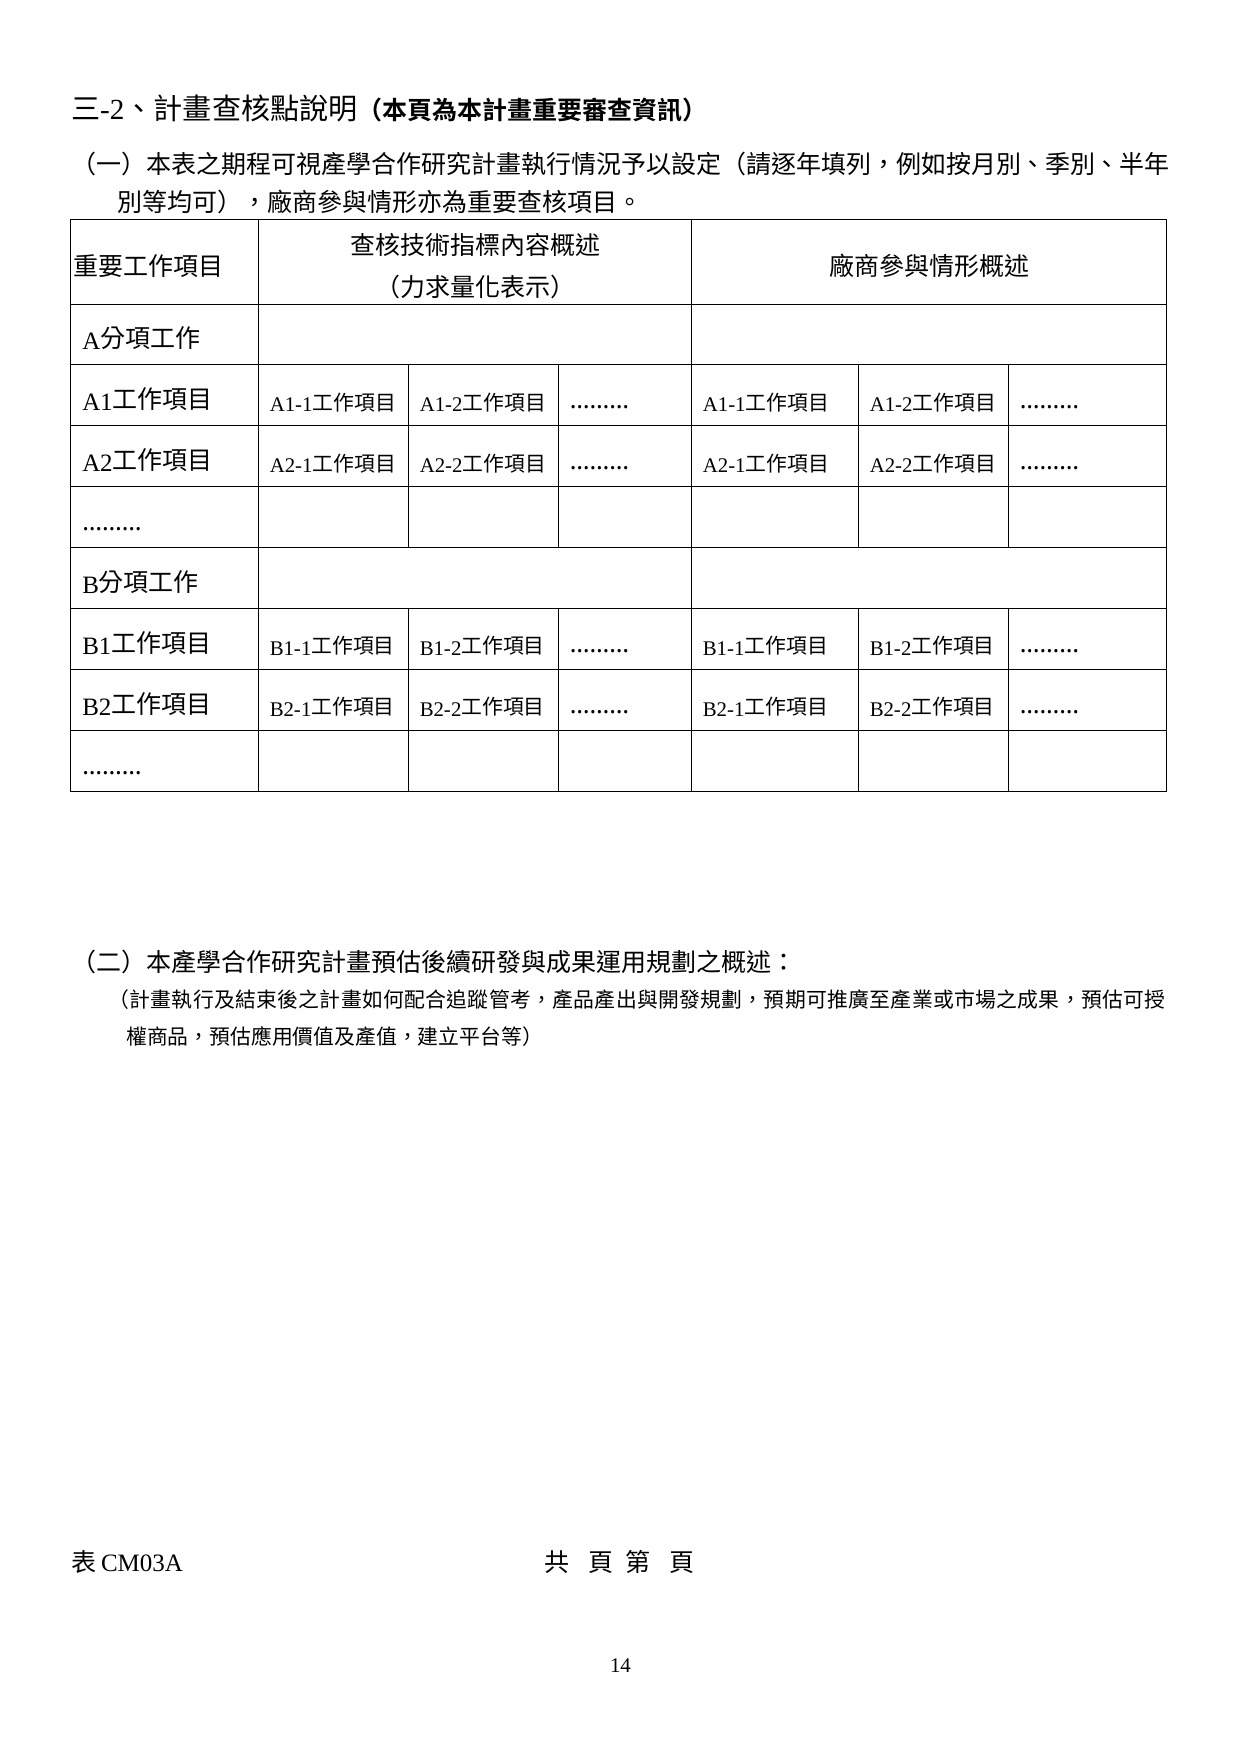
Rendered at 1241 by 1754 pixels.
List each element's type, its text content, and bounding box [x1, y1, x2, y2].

table_cell B1-1工作項目 [259, 609, 408, 669]
table_cell B分項工作 [71, 548, 258, 608]
table_cell [259, 305, 691, 364]
table_cell B1-1工作項目 [692, 609, 858, 669]
table_cell B1-2工作項目 [859, 609, 1008, 669]
table_cell A分項工作 [71, 305, 258, 364]
table_cell A2工作項目 [71, 426, 258, 486]
table_cell A2-1工作項目 [259, 426, 408, 486]
table_cell ……… [1009, 426, 1166, 486]
table_cell B1工作項目 [71, 609, 258, 669]
table_cell ……… [559, 426, 691, 486]
table_cell [259, 487, 408, 547]
table_cell ……… [71, 731, 258, 791]
table_cell [859, 487, 1008, 547]
table_cell ……… [1009, 365, 1166, 425]
table_cell [692, 305, 1166, 364]
table_cell [409, 487, 558, 547]
table_cell A1-2工作項目 [409, 365, 558, 425]
table_cell ……… [1009, 609, 1166, 669]
text 表CM03A 共 頁 第 頁 [71, 1542, 1169, 1579]
table_cell ……… [559, 365, 691, 425]
table_cell B2工作項目 [71, 670, 258, 730]
table_cell ……… [559, 609, 691, 669]
table_cell A2-2工作項目 [859, 426, 1008, 486]
table_cell A2-1工作項目 [692, 426, 858, 486]
table_cell B2-1工作項目 [692, 670, 858, 730]
text （二）本產學合作研究計畫預估後續研發與成果運用規劃之概述： [71, 942, 1169, 979]
table_cell A2-2工作項目 [409, 426, 558, 486]
table_cell [692, 731, 858, 791]
table_cell [409, 731, 558, 791]
table_header 廠商參與情形概述 [692, 220, 1166, 303]
table_cell A1-1工作項目 [692, 365, 858, 425]
table_cell [692, 548, 1166, 608]
table_header 查核技術指標內容概述 （力求量化表示） [259, 220, 691, 303]
table_header 重要工作項目 [71, 220, 258, 303]
table_cell A1工作項目 [71, 365, 258, 425]
table_cell ……… [1009, 670, 1166, 730]
table_cell [259, 548, 691, 608]
table_cell ……… [559, 670, 691, 730]
table_cell [692, 487, 858, 547]
text 三-2、計畫查核點說明（本頁為本計畫重要審查資訊） [71, 69, 1169, 144]
table_cell B2-2工作項目 [409, 670, 558, 730]
table_cell B2-2工作項目 [859, 670, 1008, 730]
table_cell [859, 731, 1008, 791]
table_cell [259, 731, 408, 791]
table_cell [1009, 487, 1166, 547]
table_cell A1-1工作項目 [259, 365, 408, 425]
table_cell [1009, 731, 1166, 791]
text （計畫執行及結束後之計畫如何配合追蹤管考，產品產出與開發規劃，預期可推廣至產業或市場之成果，預估可授權商品，預估應用價值及產值，建立平台等） [108, 979, 1169, 1054]
table_cell [559, 487, 691, 547]
table_cell B1-2工作項目 [409, 609, 558, 669]
table_cell A1-2工作項目 [859, 365, 1008, 425]
table_cell ……… [71, 487, 258, 547]
table_cell B2-1工作項目 [259, 670, 408, 730]
text （一）本表之期程可視產學合作研究計畫執行情況予以設定（請逐年填列，例如按月別、季別、半年別等均可），廠商參與情形亦為重要查核項目。 [71, 144, 1169, 219]
table_cell [559, 731, 691, 791]
